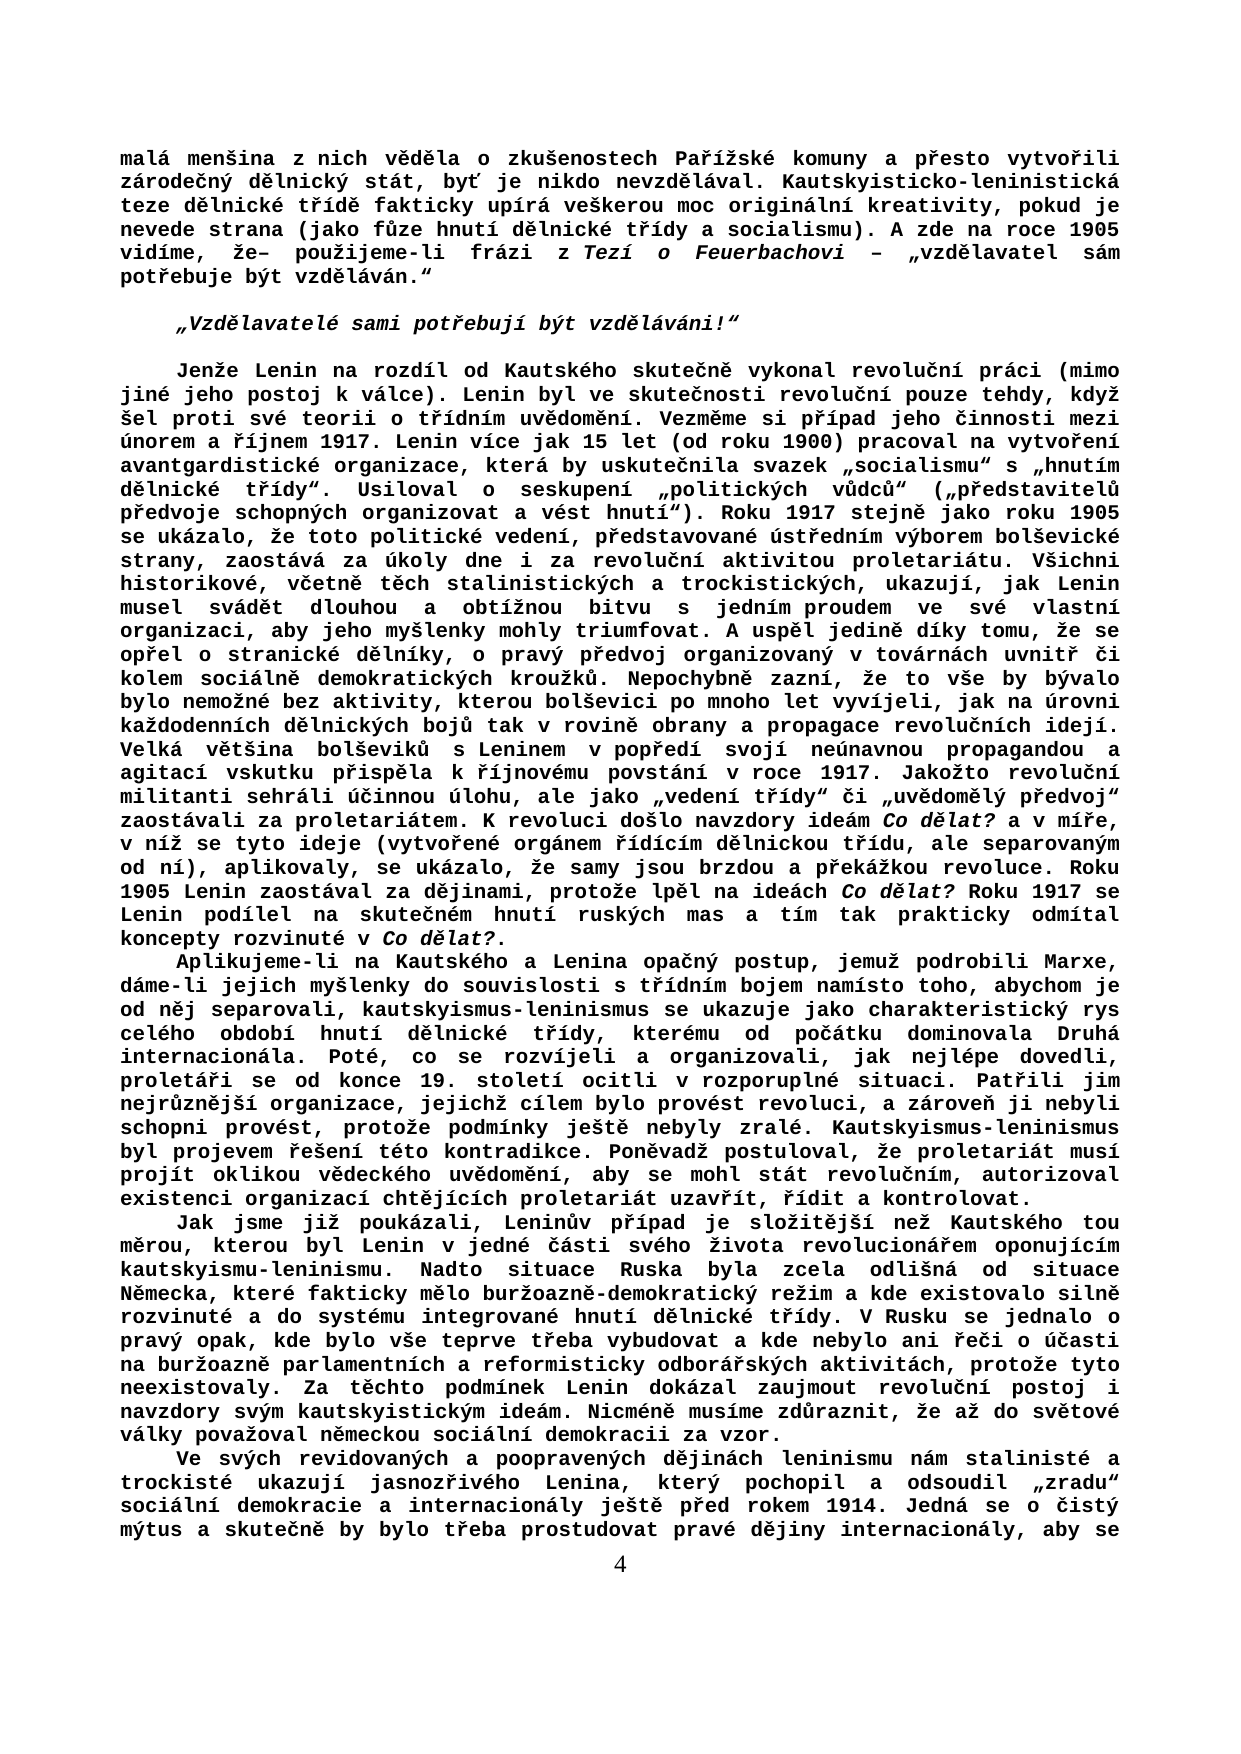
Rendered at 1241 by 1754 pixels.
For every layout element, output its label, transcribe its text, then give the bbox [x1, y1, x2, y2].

text malá menšina z nich věděla o zkušenostech Pařížské komuny a přesto vytvořili zárodečný dělnický stát, byť je nikdo nevzdělával. Kautskyisticko-leninistická teze dělnické třídě fakticky upírá veškerou moc originální kreativity, pokud je nevede strana (jako fůze hnutí dělnické třídy a socialismu). A zde na roce 1905 vidíme, že– použijeme-li frázi z Tezí o Feuerbachovi – „vzdělavatel sám potřebuje být vzděláván.“ [120, 148, 1120, 289]
text Jak jsme již poukázali, Leninův případ je složitější než Kautského tou měrou, kterou byl Lenin v jedné části svého života revolucionářem oponujícím kautskyismu-leninismu. Nadto situace Ruska byla zcela odlišná od situace Německa, které fakticky mělo buržoazně-demokratický režim a kde existovalo silně rozvinuté a do systému integrované hnutí dělnické třídy. V Rusku se jednalo o pravý opak, kde bylo vše teprve třeba vybudovat a kde nebylo ani řeči o účasti na buržoazně parlamentních a reformisticky odborářských aktivitách, protože tyto neexistovaly. Za těchto podmínek Lenin dokázal zaujmout revoluční postoj i navzdory svým kautskyistickým ideám. Nicméně musíme zdůraznit, že až do světové války považoval německou sociální demokracii za vzor. [120, 1212, 1120, 1448]
text Ve svých revidovaných a poopravených dějinách leninismu nám stalinisté a trockisté ukazují jasnozřivého Lenina, který pochopil a odsoudil „zradu“ sociální demokracie a internacionály ještě před rokem 1914. Jedná se o čistý mýtus a skutečně by bylo třeba prostudovat pravé dějiny internacionály, aby se [120, 1448, 1120, 1543]
text Aplikujeme-li na Kautského a Lenina opačný postup, jemuž podrobili Marxe, dáme-li jejich myšlenky do souvislosti s třídním bojem namísto toho, abychom je od něj separovali, kautskyismus-leninismus se ukazuje jako charakteristický rys celého období hnutí dělnické třídy, kterému od počátku dominovala Druhá internacionála. Poté, co se rozvíjeli a organizovali, jak nejlépe dovedli, proletáři se od konce 19. století ocitli v rozporuplné situaci. Patřili jim nejrůznější organizace, jejichž cílem bylo provést revoluci, a zároveň ji nebyli schopni provést, protože podmínky ještě nebyly zralé. Kautskyismus-leninismus byl projevem řešení této kontradikce. Poněvadž postuloval, že proletariát musí projít oklikou vědeckého uvědomění, aby se mohl stát revolučním, autorizoval existenci organizací chtějících proletariát uzavřít, řídit a kontrolovat. [120, 952, 1120, 1212]
text Jenže Lenin na rozdíl od Kautského skutečně vykonal revoluční práci (mimo jiné jeho postoj k válce). Lenin byl ve skutečnosti revoluční pouze tehdy, když šel proti své teorii o třídním uvědomění. Vezměme si případ jeho činnosti mezi únorem a říjnem 1917. Lenin více jak 15 let (od roku 1900) pracoval na vytvoření avantgardistické organizace, která by uskutečnila svazek „socialismu“ s „hnutím dělnické třídy“. Usiloval o seskupení „politických vůdců“ („představitelů předvoje schopných organizovat a vést hnutí“). Roku 1917 stejně jako roku 1905 se ukázalo, že toto politické vedení, představované ústředním výborem bolševické strany, zaostává za úkoly dne i za revoluční aktivitou proletariátu. Všichni historikové, včetně těch stalinistických a trockistických, ukazují, jak Lenin musel svádět dlouhou a obtížnou bitvu s jedním proudem ve své vlastní organizaci, aby jeho myšlenky mohly triumfovat. A uspěl jedině díky tomu, že se opřel o stranické dělníky, o pravý předvoj organizovaný v továrnách uvnitř či kolem sociálně demokratických kroužků. Nepochybně zazní, že to vše by bývalo bylo nemožné bez aktivity, kterou bolševici po mnoho let vyvíjeli, jak na úrovni každodenních dělnických bojů tak v rovině obrany a propagace revolučních idejí. Velká většina bolševiků s Leninem v popředí svojí neúnavnou propagandou a agitací vskutku přispěla k říjnovému povstání v roce 1917. Jakožto revoluční militanti sehráli účinnou úlohu, ale jako „vedení třídy“ či „uvědomělý předvoj“ zaostávali za proletariátem. K revoluci došlo navzdory ideám Co dělat? a v míře, v níž se tyto ideje (vytvořené orgánem řídícím dělnickou třídu, ale separovaným od ní), aplikovaly, se ukázalo, že samy jsou brzdou a překážkou revoluce. Roku 1905 Lenin zaostával za dějinami, protože lpěl na ideách Co dělat? Roku 1917 se Lenin podílel na skutečném hnutí ruských mas a tím tak prakticky odmítal koncepty rozvinuté v Co dělat?. [120, 360, 1120, 952]
text „Vzdělavatelé sami potřebují být vzděláváni!“ [176, 313, 1057, 337]
